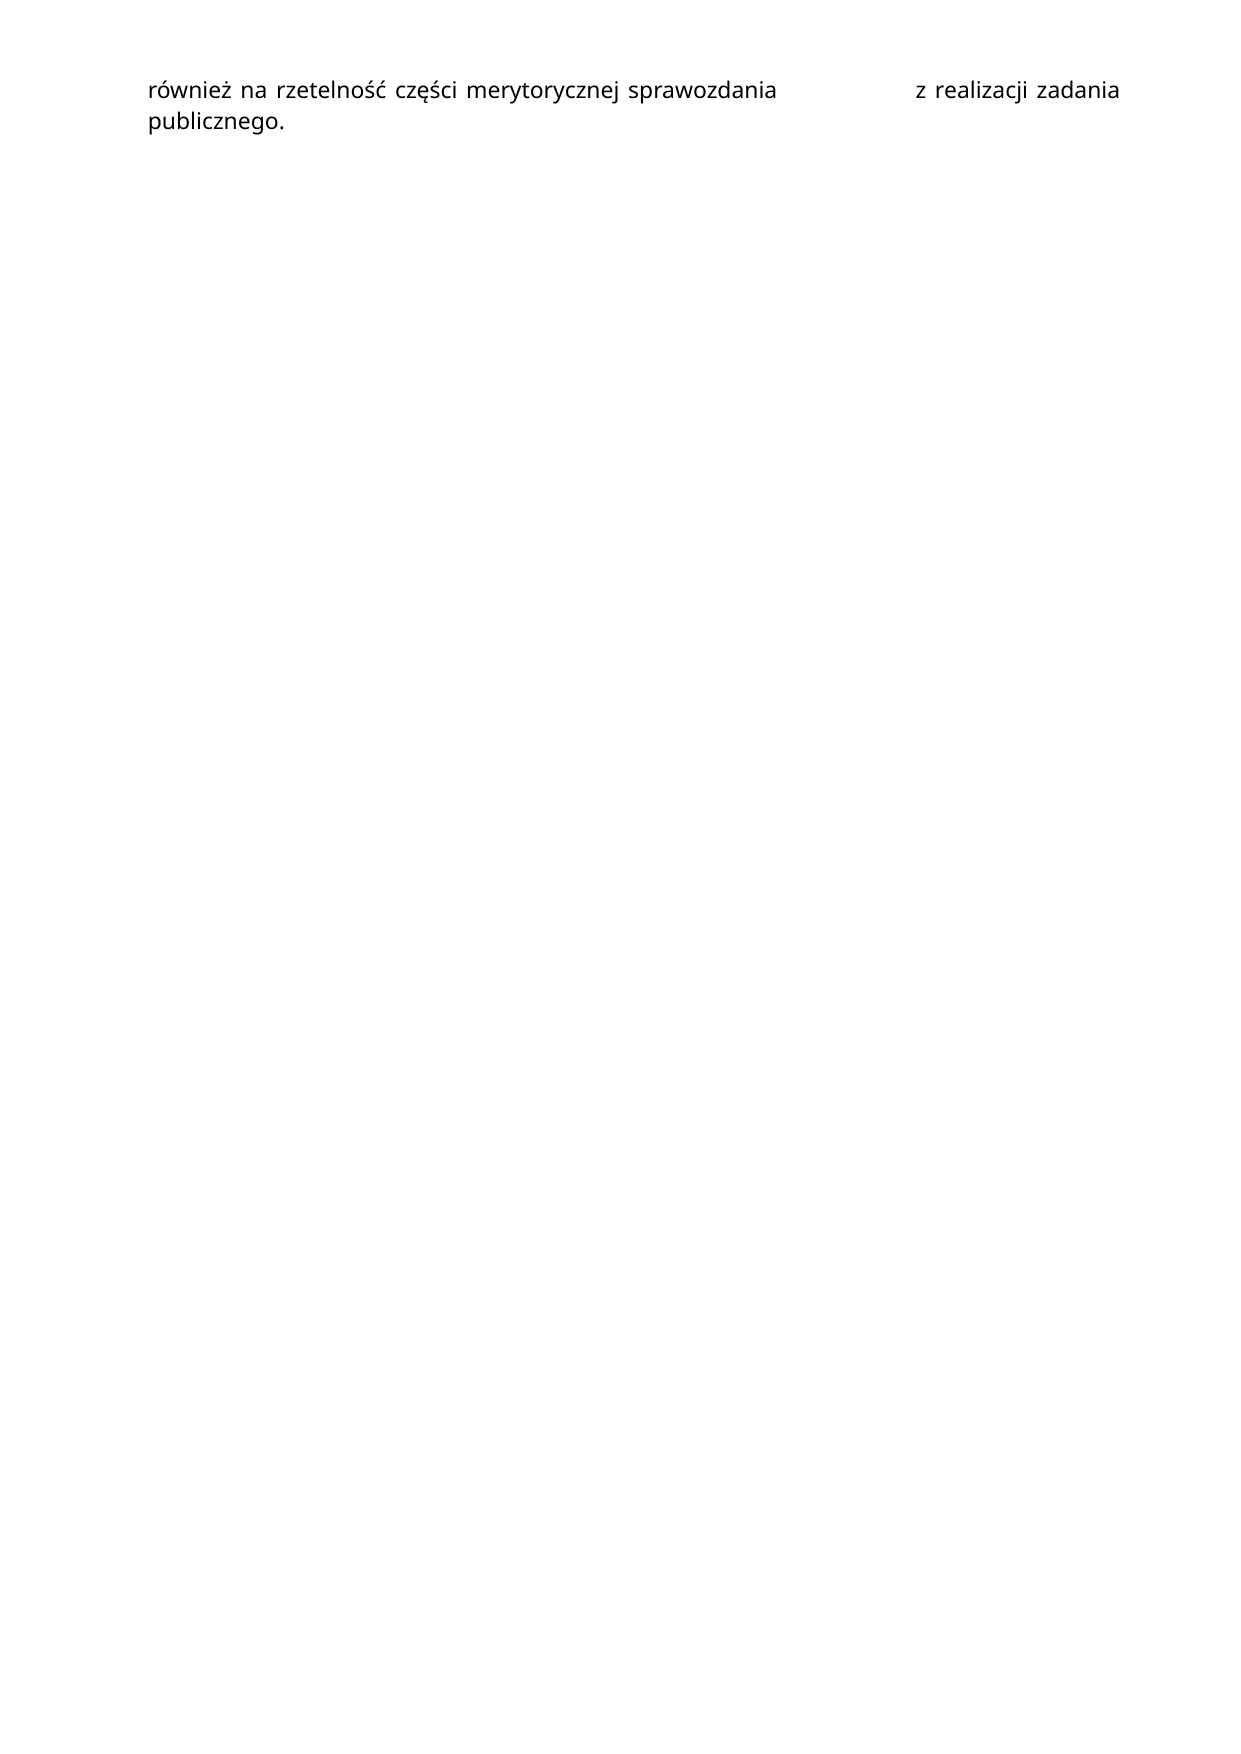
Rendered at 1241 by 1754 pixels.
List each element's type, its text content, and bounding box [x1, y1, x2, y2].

text również na rzetelność części merytorycznej sprawozdania z realizacji zadania publicznego. [148, 74, 1122, 136]
